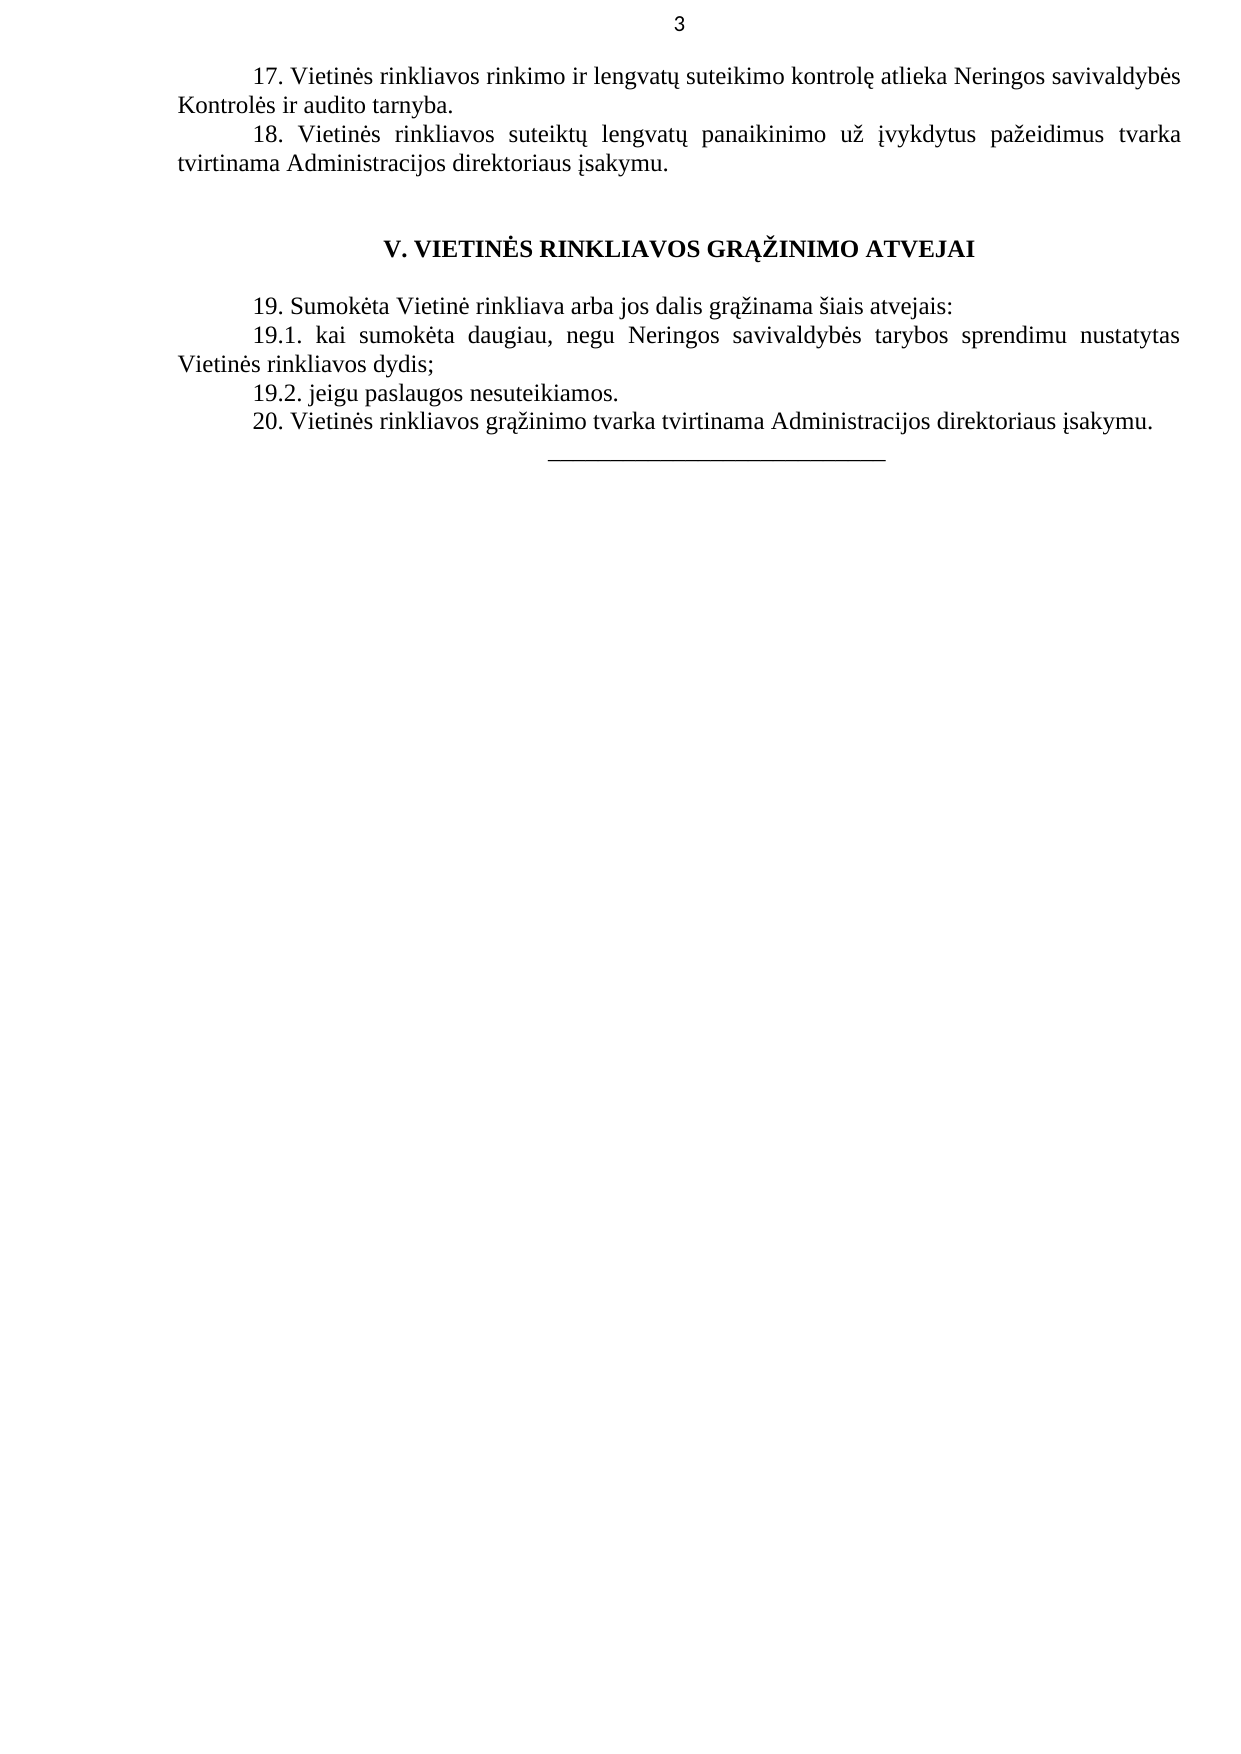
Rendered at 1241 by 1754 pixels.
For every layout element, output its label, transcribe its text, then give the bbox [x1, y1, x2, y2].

text 17. Vietinės rinkliavos rinkimo ir lengvatų suteikimo kontrolę atlieka Neringos savivaldybės Kontrolės ir audito tarnyba. [177, 61, 1181, 119]
text 19.2. jeigu paslaugos nesuteikiamos. [177, 378, 1181, 406]
text 19. Sumokėta Vietinė rinkliava arba jos dalis grąžinama šiais atvejais: [177, 291, 1181, 320]
text 20. Vietinės rinkliavos grąžinimo tvarka tvirtinama Administracijos direktoriaus įsakymu. [177, 406, 1181, 435]
text ___________________________ [252, 435, 1181, 464]
text 18. Vietinės rinkliavos suteiktų lengvatų panaikinimo už įvykdytus pažeidimus tvarka tvirtinama Administracijos direktoriaus įsakymu. [177, 119, 1181, 176]
text V. VIETINĖS RINKLIAVOS GRĄŽINIMO ATVEJAI [177, 234, 1181, 263]
text 19.1. kai sumokėta daugiau, negu Neringos savivaldybės tarybos sprendimu nustatytas Vietinės rinkliavos dydis; [177, 320, 1181, 378]
